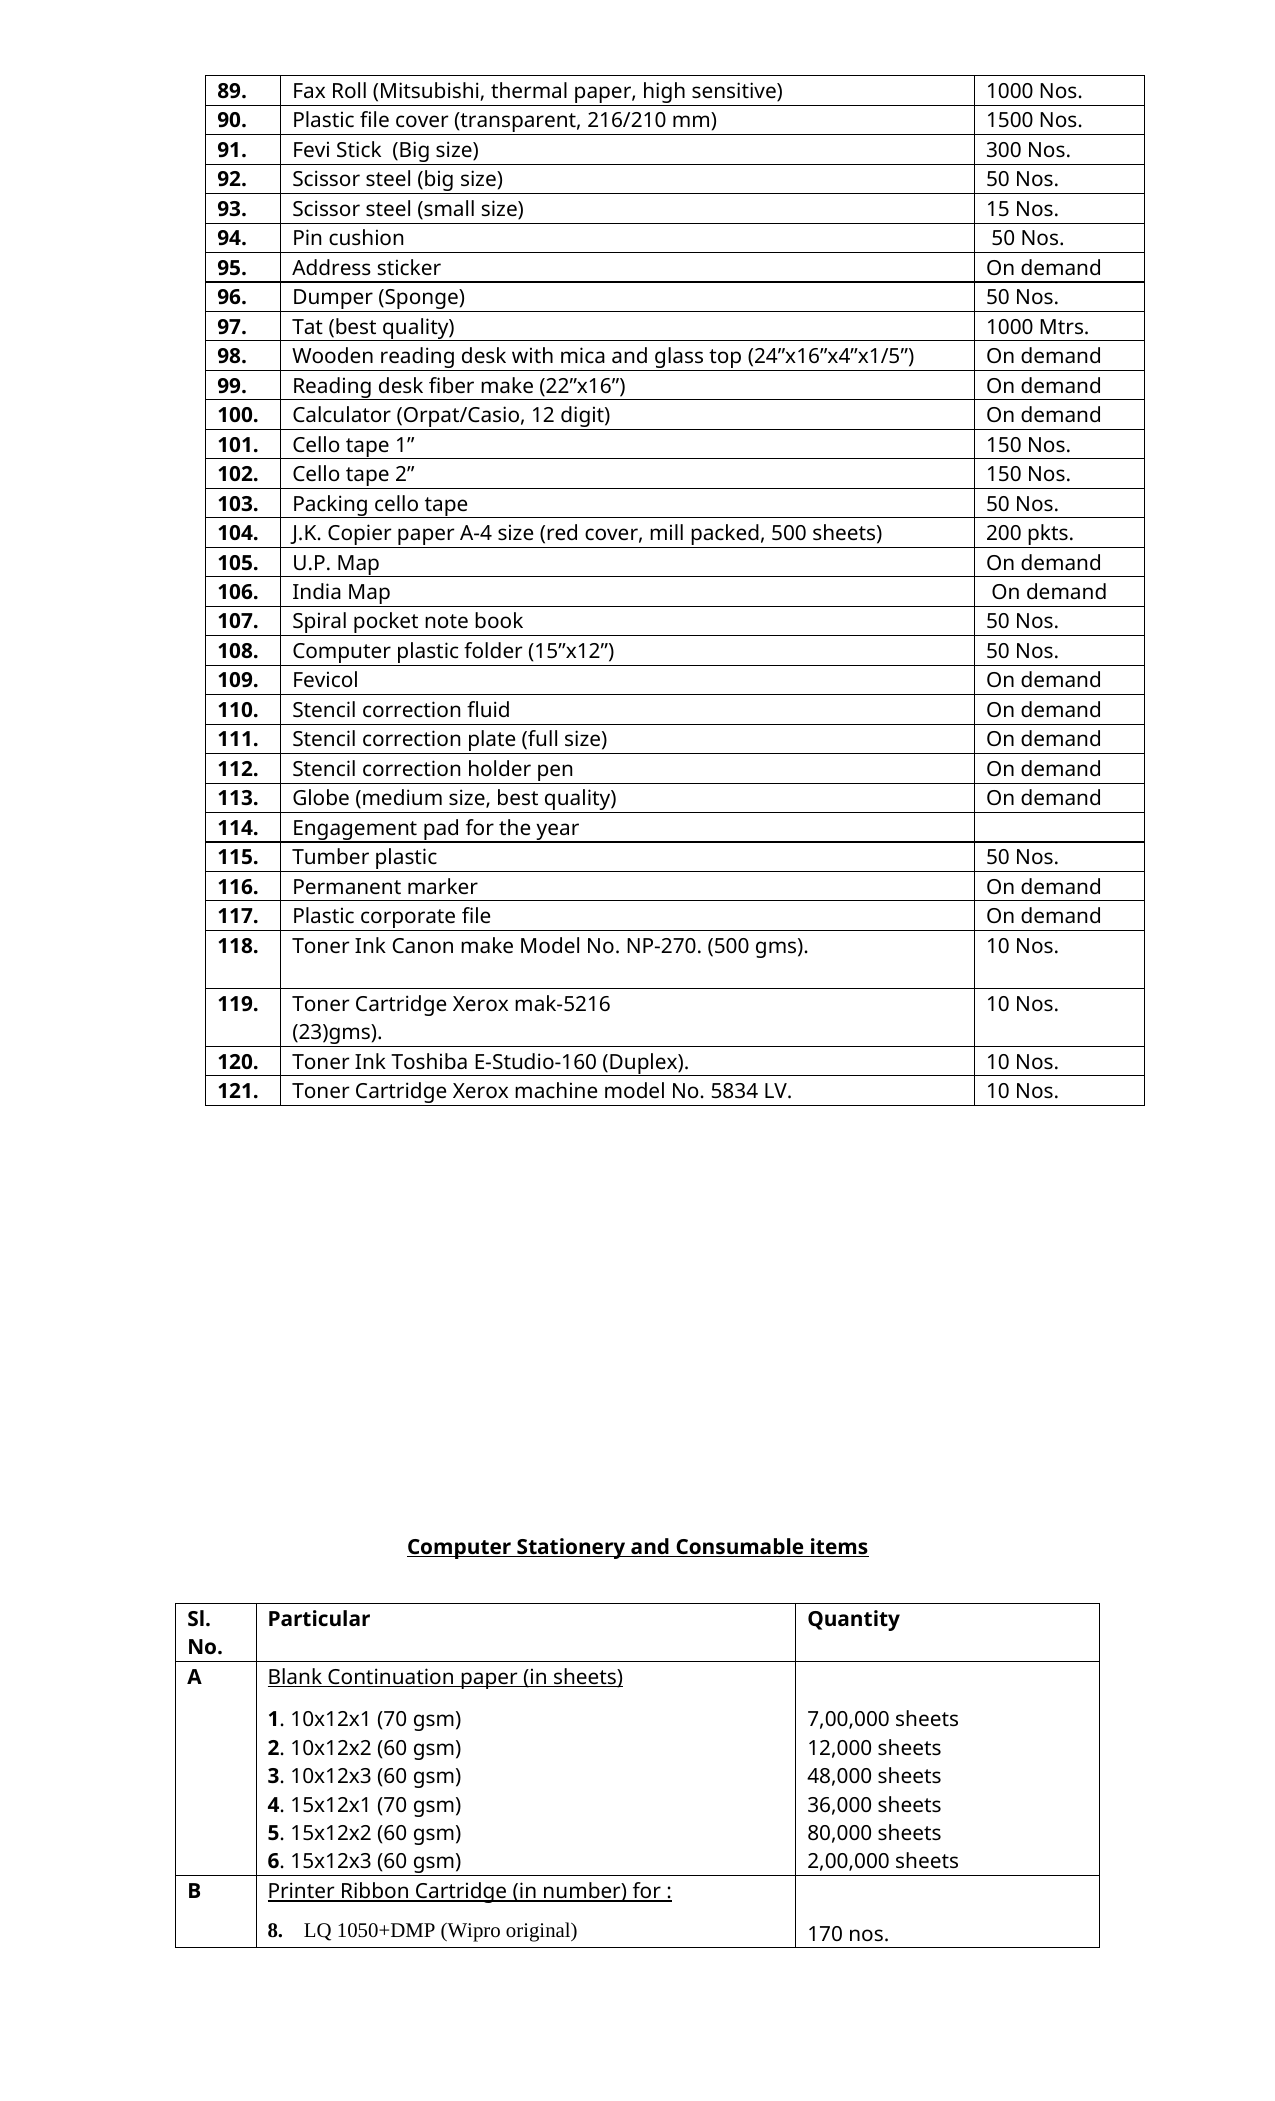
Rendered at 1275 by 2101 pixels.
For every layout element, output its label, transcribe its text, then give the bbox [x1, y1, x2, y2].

table_cell Globe (medium size, best quality) [281, 784, 974, 812]
table_cell [206, 577, 280, 606]
table_cell [206, 784, 280, 812]
table_header Sl. No. [176, 1604, 256, 1661]
table_cell 10 Nos. [975, 931, 1144, 988]
table_cell [206, 224, 280, 252]
table_cell On demand [975, 253, 1144, 281]
table_cell [206, 872, 280, 900]
table_cell [206, 695, 280, 723]
table_cell Blank Continuation paper (in sheets) 1. 10x12x1 (70 gsm) 2. 10x12x2 (60 gsm) 3. 10x12x3 (60 gsm) 4. 15x12x1 (70 gsm) 5. 15x12x2 (60 gsm) 6. 15x12x3 (60 gsm) [257, 1662, 795, 1875]
text Computer Stationery and Consumable items [187, 1532, 1087, 1560]
table_cell India Map [281, 577, 974, 606]
table_cell Engagement pad for the year [281, 813, 974, 841]
table_cell [206, 135, 280, 163]
table_cell [206, 76, 280, 104]
table_cell [206, 548, 280, 576]
table_cell On demand [975, 371, 1144, 399]
table_cell [206, 725, 280, 753]
table_cell [206, 989, 280, 1046]
table_cell 1000 Mtrs. [975, 312, 1144, 340]
table_cell [206, 518, 280, 547]
table_cell Toner Ink Toshiba E-Studio-160 (Duplex). [281, 1047, 974, 1075]
table_cell Tumber plastic [281, 843, 974, 871]
table_cell [206, 341, 280, 370]
table_cell [206, 666, 280, 694]
table_cell Toner Cartridge Xerox mak-5216 (23)gms). [281, 989, 974, 1046]
table_cell Stencil correction holder pen [281, 754, 974, 782]
table_cell 15 Nos. [975, 194, 1144, 222]
table_cell 150 Nos. [975, 459, 1144, 488]
table_cell 7,00,000 sheets 12,000 sheets 48,000 sheets 36,000 sheets 80,000 sheets 2,00,000 sheets [796, 1662, 1099, 1875]
table_cell Calculator (Orpat/Casio, 12 digit) [281, 400, 974, 429]
table_cell On demand [975, 901, 1144, 930]
table_cell 50 Nos. [975, 165, 1144, 193]
table_cell Scissor steel (big size) [281, 165, 974, 193]
table_cell [206, 106, 280, 134]
table_cell 170 nos. [796, 1876, 1099, 1947]
table_cell On demand [975, 341, 1144, 370]
table_cell On demand [975, 872, 1144, 900]
table_cell Fevi Stick (Big size) [281, 135, 974, 163]
table_cell [206, 607, 280, 635]
table_cell [206, 931, 280, 988]
table_cell A [176, 1662, 256, 1875]
table_cell Plastic corporate file [281, 901, 974, 930]
table_cell [206, 901, 280, 930]
table_cell 10 Nos. [975, 1047, 1144, 1075]
table_header Quantity [796, 1604, 1099, 1661]
table_cell Dumper (Sponge) [281, 283, 974, 311]
table_cell 1500 Nos. [975, 106, 1144, 134]
table_cell [206, 489, 280, 517]
table_cell 10 Nos. [975, 1076, 1144, 1105]
table_cell [206, 754, 280, 782]
table_cell 50 Nos. [975, 843, 1144, 871]
table_cell Address sticker [281, 253, 974, 281]
table_cell [206, 400, 280, 429]
table_cell [206, 165, 280, 193]
table_cell Stencil correction plate (full size) [281, 725, 974, 753]
table_cell [206, 813, 280, 841]
table_cell [206, 283, 280, 311]
table_cell On demand [975, 577, 1144, 606]
table_cell On demand [975, 548, 1144, 576]
table_cell On demand [975, 725, 1144, 753]
table_cell Reading desk fiber make (22”x16”) [281, 371, 974, 399]
table_cell 300 Nos. [975, 135, 1144, 163]
table_cell On demand [975, 400, 1144, 429]
table_cell Packing cello tape [281, 489, 974, 517]
table_cell 10 Nos. [975, 989, 1144, 1046]
table_cell [206, 430, 280, 458]
table_cell [206, 1076, 280, 1105]
table_cell [206, 194, 280, 222]
table_header Particular [257, 1604, 795, 1661]
table_cell [206, 843, 280, 871]
table_cell On demand [975, 754, 1144, 782]
table_cell 50 Nos. [975, 283, 1144, 311]
table_cell 50 Nos. [975, 489, 1144, 517]
table_cell Pin cushion [281, 224, 974, 252]
table_cell Spiral pocket note book [281, 607, 974, 635]
table_cell [206, 1047, 280, 1075]
table_cell Stencil correction fluid [281, 695, 974, 723]
table_cell [206, 459, 280, 488]
table_cell U.P. Map [281, 548, 974, 576]
table_cell [206, 371, 280, 399]
table_cell Scissor steel (small size) [281, 194, 974, 222]
table_cell [206, 312, 280, 340]
table_cell On demand [975, 784, 1144, 812]
table_cell Computer plastic folder (15”x12”) [281, 636, 974, 664]
table_cell Printer Ribbon Cartridge (in number) for : 8. LQ 1050+DMP (Wipro original) [257, 1876, 795, 1947]
table_cell 1000 Nos. [975, 76, 1144, 104]
table_cell On demand [975, 695, 1144, 723]
table_cell Plastic file cover (transparent, 216/210 mm) [281, 106, 974, 134]
table_cell B [176, 1876, 256, 1947]
table_cell Tat (best quality) [281, 312, 974, 340]
table_cell Cello tape 2” [281, 459, 974, 488]
table_cell 50 Nos. [975, 224, 1144, 252]
table_cell 150 Nos. [975, 430, 1144, 458]
table_cell Permanent marker [281, 872, 974, 900]
table_cell [206, 253, 280, 281]
table_cell [206, 636, 280, 664]
table_cell Fevicol [281, 666, 974, 694]
table_cell Toner Ink Canon make Model No. NP-270. (500 gms). [281, 931, 974, 988]
table_cell J.K. Copier paper A-4 size (red cover, mill packed, 500 sheets) [281, 518, 974, 547]
table_cell Wooden reading desk with mica and glass top (24”x16”x4”x1/5”) [281, 341, 974, 370]
table_cell 50 Nos. [975, 636, 1144, 664]
table_cell 200 pkts. [975, 518, 1144, 547]
table_cell [975, 813, 1144, 841]
table_cell Toner Cartridge Xerox machine model No. 5834 LV. [281, 1076, 974, 1105]
table_cell On demand [975, 666, 1144, 694]
table_cell Cello tape 1” [281, 430, 974, 458]
table_cell 50 Nos. [975, 607, 1144, 635]
table_cell Fax Roll (Mitsubishi, thermal paper, high sensitive) [281, 76, 974, 104]
